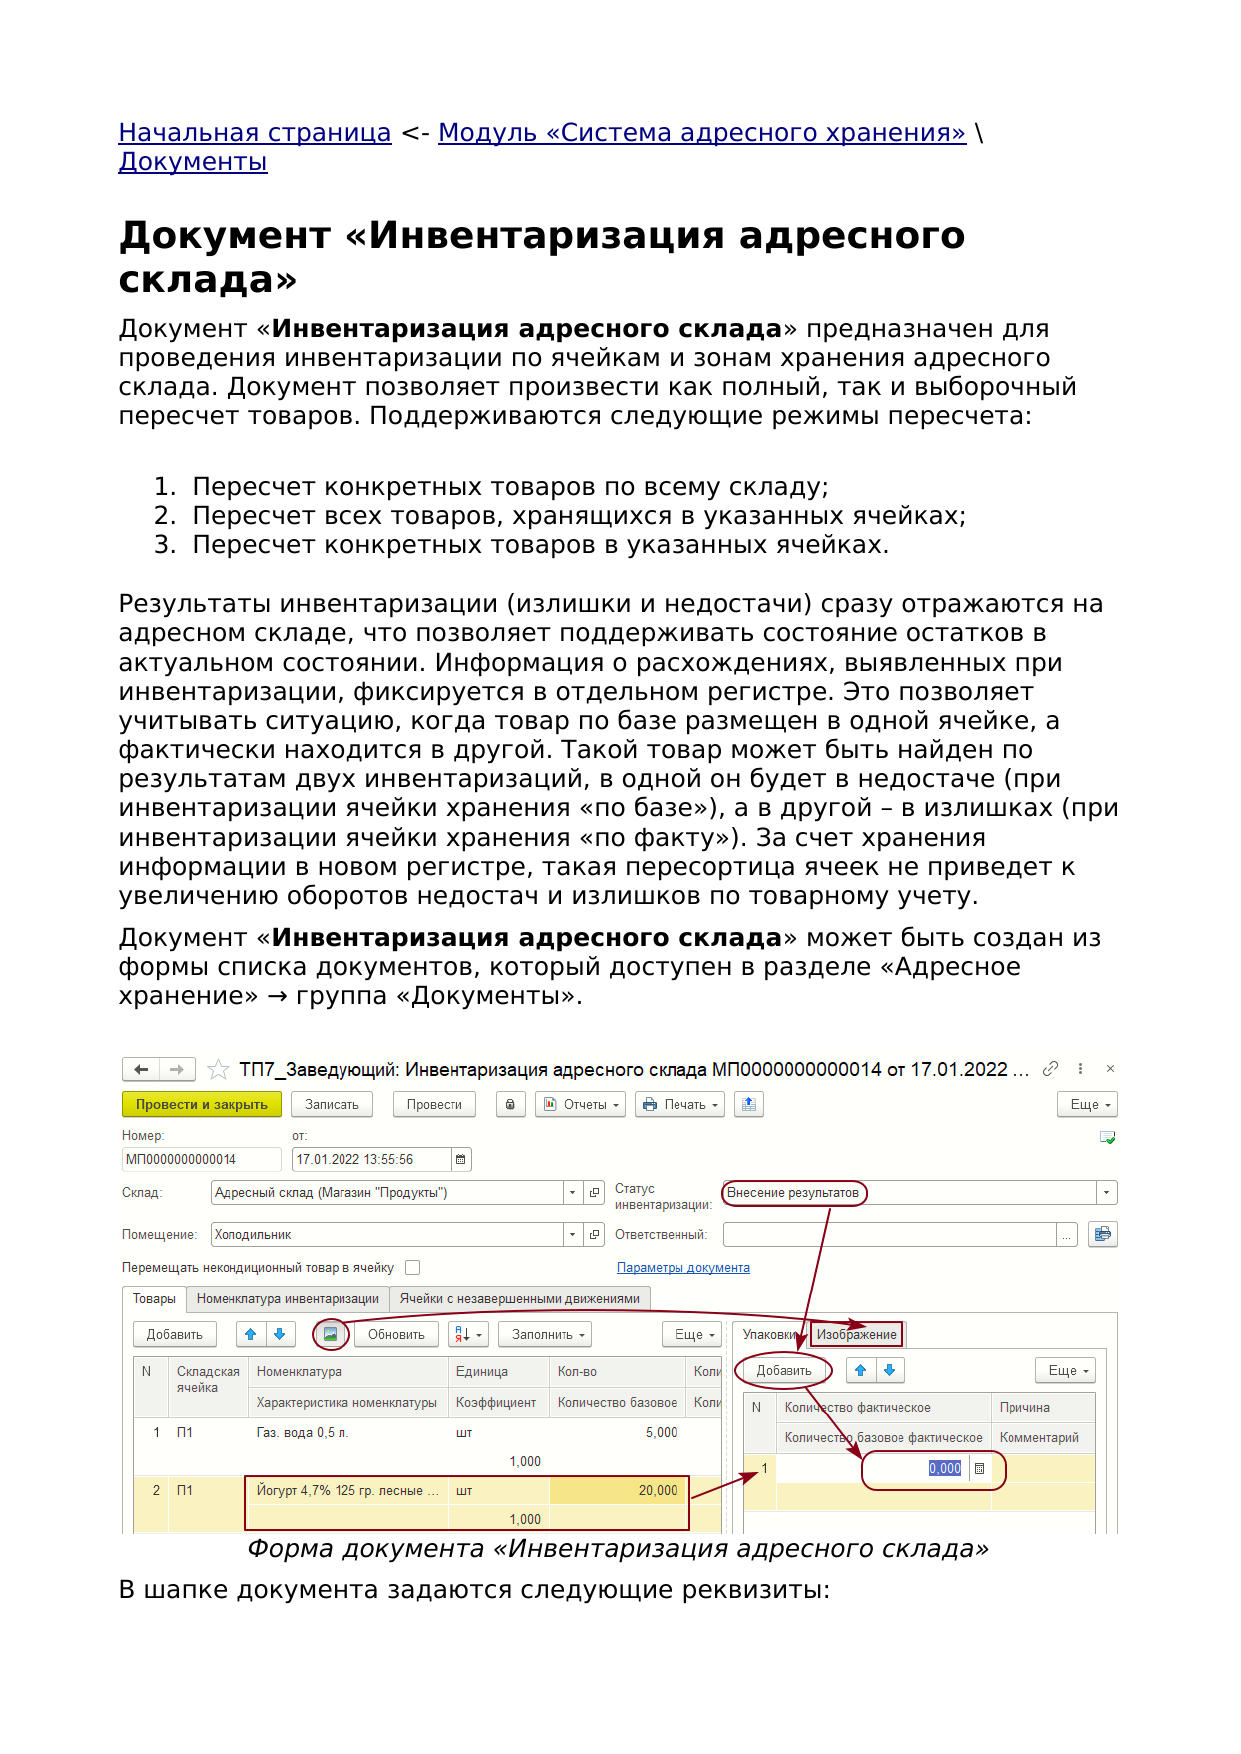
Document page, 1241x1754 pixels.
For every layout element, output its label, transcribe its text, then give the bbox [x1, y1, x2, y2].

list Пересчет конкретных товаров в указанных ячейках. [177, 531, 1122, 560]
text Форма документа «Инвентаризация адресного склада» [118, 1534, 1122, 1563]
text Результаты инвентаризации (излишки и недостачи) сразу отражаются на адресном складе, что позволяет поддерживать состояние остатков в актуальном состоянии. Информация о расхождениях, выявленных при инвентаризации, фиксируется в отдельном регистре. Это позволяет учитывать ситуацию, когда товар по базе размещен в одной ячейке, а фактически находится в другой. Такой товар может быть найден по результатам двух инвентаризаций, в одной он будет в недостаче (при инвентаризации ячейки хранения «по базе»), а в другой – в излишках (при инвентаризации ячейки хранения «по факту»). За счет хранения информации в новом регистре, такая пересортица ячеек не приведет к увеличению оборотов недостач и излишков по товарному учету. [118, 589, 1122, 910]
text Документ «Инвентаризация адресного склада» предназначен для проведения инвентаризации по ячейкам и зонам хранения адресного склада. Документ позволяет произвести как полный, так и выборочный пересчет товаров. Поддерживаются следующие режимы пересчета: [118, 314, 1122, 430]
text Документ «Инвентаризация адресного склада» может быть создан из формы списка документов, который доступен в разделе «Адресное хранение» → группа «Документы». [118, 923, 1122, 1051]
picture [118, 1051, 1123, 1534]
text Начальная страница <- Модуль «Система адресного хранения» \ Документы [118, 118, 1122, 176]
list Пересчет всех товаров, хранящихся в указанных ячейках; [177, 502, 1122, 531]
text В шапке документа задаются следующие реквизиты: [118, 1576, 1122, 1605]
subtitle Документ «Инвентаризация адресного склада» [118, 214, 1122, 301]
list Пересчет конкретных товаров по всему складу; [177, 472, 1122, 502]
